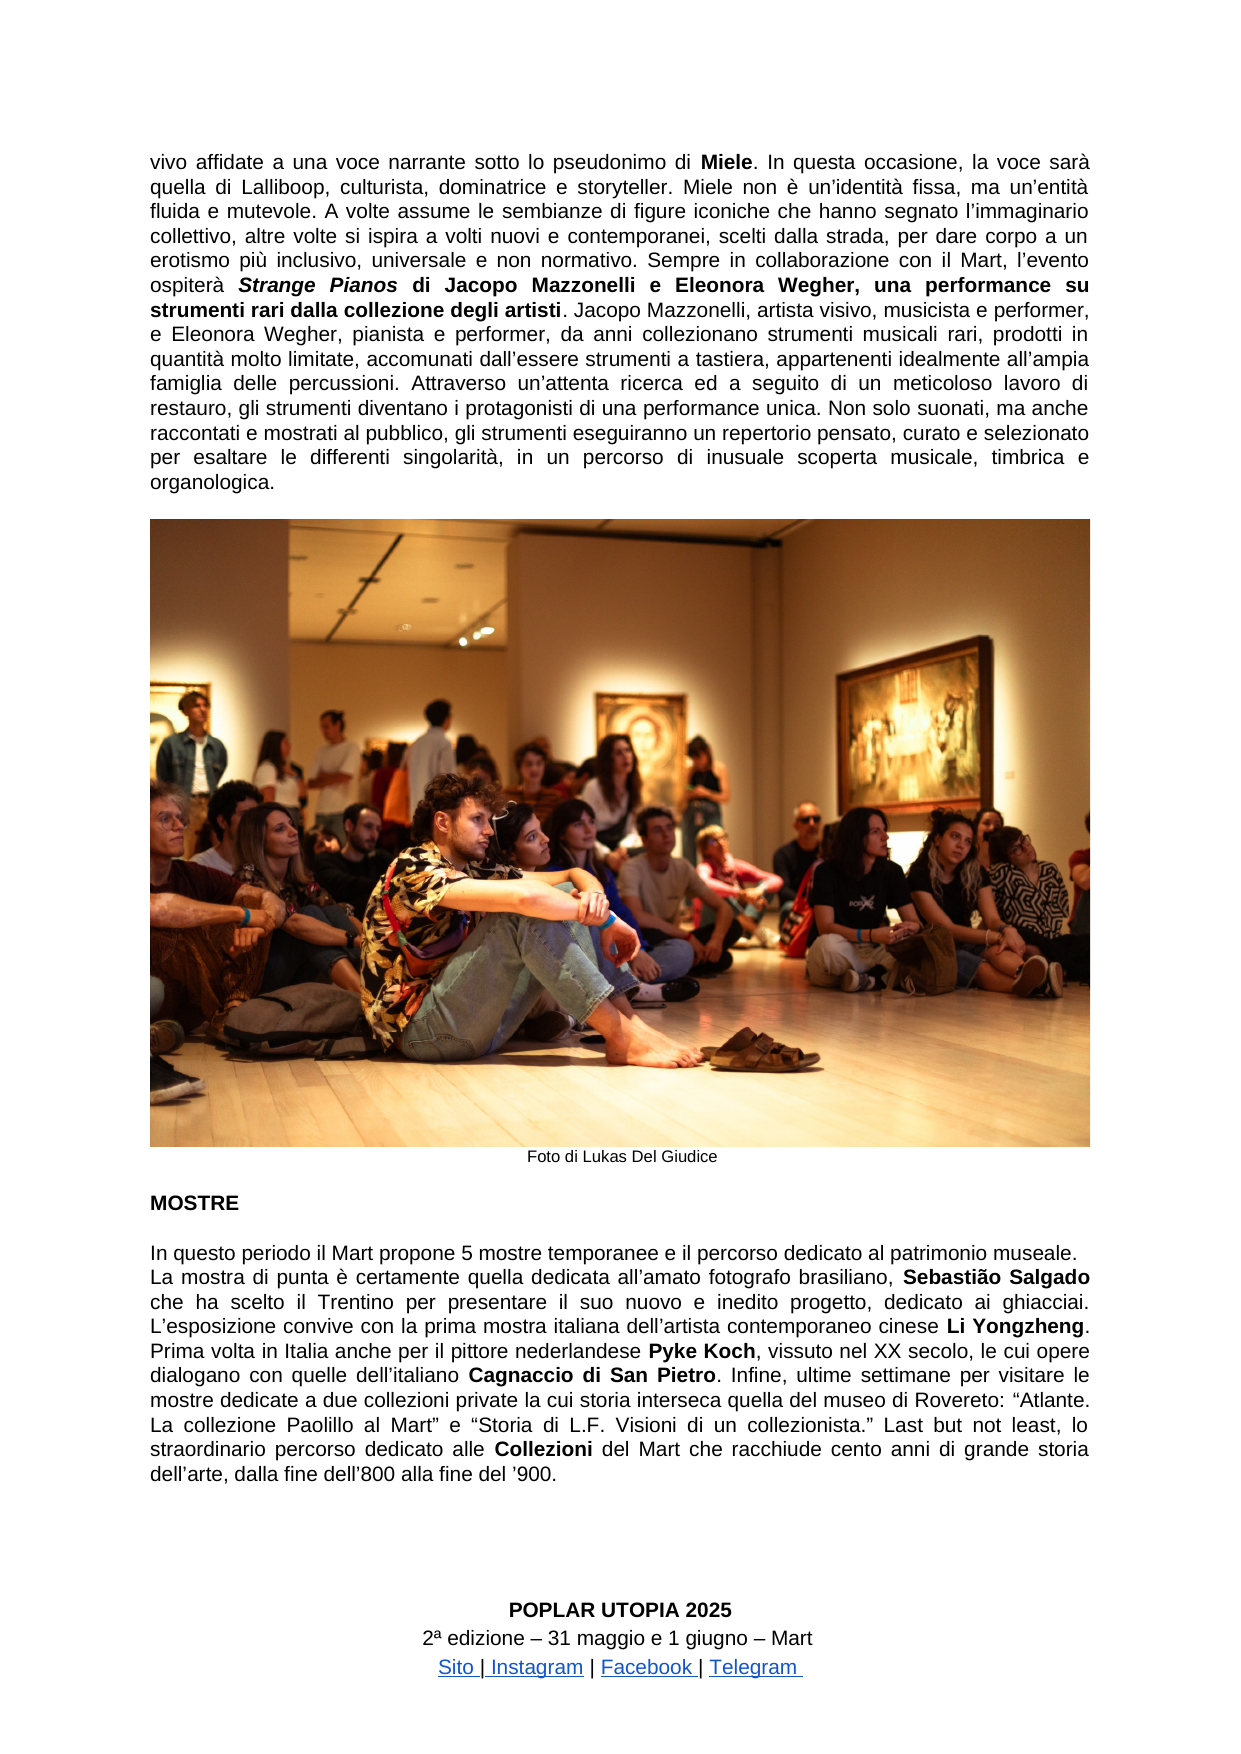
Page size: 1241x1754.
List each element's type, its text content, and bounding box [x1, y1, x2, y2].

text MOSTRE [150, 1191, 1094, 1215]
text Foto di Lukas Del Giudice [150, 1147, 1094, 1166]
picture [150, 519, 1091, 1147]
text vivo affidate a una voce narrante sotto lo pseudonimo di Miele. In questa occasione, la voce sarà quella di Lalliboop, culturista, dominatrice e storyteller. Miele non è un’identità fissa, ma un’entità fluida e mutevole. A volte assume le sembianze di figure iconiche che hanno segnato l’immaginario collettivo, altre volte si ispira a volti nuovi e contemporanei, scelti dalla strada, per dare corpo a un erotismo più inclusivo, universale e non normativo. Sempre in collaborazione con il Mart, l’evento ospiterà Strange Pianos di Jacopo Mazzonelli e Eleonora Wegher, una performance su strumenti rari dalla collezione degli artisti. Jacopo Mazzonelli, artista visivo, musicista e performer, e Eleonora Wegher, pianista e performer, da anni collezionano strumenti musicali rari, prodotti in quantità molto limitate, accomunati dall’essere strumenti a tastiera, appartenenti idealmente all’ampia famiglia delle percussioni. Attraverso un’attenta ricerca ed a seguito di un meticoloso lavoro di restauro, gli strumenti diventano i protagonisti di una performance unica. Non solo suonati, ma anche raccontati e mostrati al pubblico, gli strumenti eseguiranno un repertorio pensato, curato e selezionato per esaltare le differenti singolarità, in un percorso di inusuale scoperta musicale, timbrica e organologica. [150, 150, 1090, 493]
text La mostra di punta è certamente quella dedicata all’amato fotografo brasiliano, Sebastião Salgado che ha scelto il Trentino per presentare il suo nuovo e inedito progetto, dedicato ai ghiacciai. L’esposizione convive con la prima mostra italiana dell’artista contemporaneo cinese Li Yongzheng. Prima volta in Italia anche per il pittore nederlandese Pyke Koch, vissuto nel XX secolo, le cui opere dialogano con quelle dell’italiano Cagnaccio di San Pietro. Infine, ultime settimane per visitare le mostre dedicate a due collezioni private la cui storia interseca quella del museo di Rovereto: “Atlante. La collezione Paolillo al Mart” e “Storia di L.F. Visioni di un collezionista.” Last but not least, lo straordinario percorso dedicato alle Collezioni del Mart che racchiude cento anni di grande storia dell’arte, dalla fine dell’800 alla fine del ’900. [150, 1265, 1090, 1486]
text In questo periodo il Mart propone 5 mostre temporanee e il percorso dedicato al patrimonio museale. [150, 1240, 1090, 1264]
